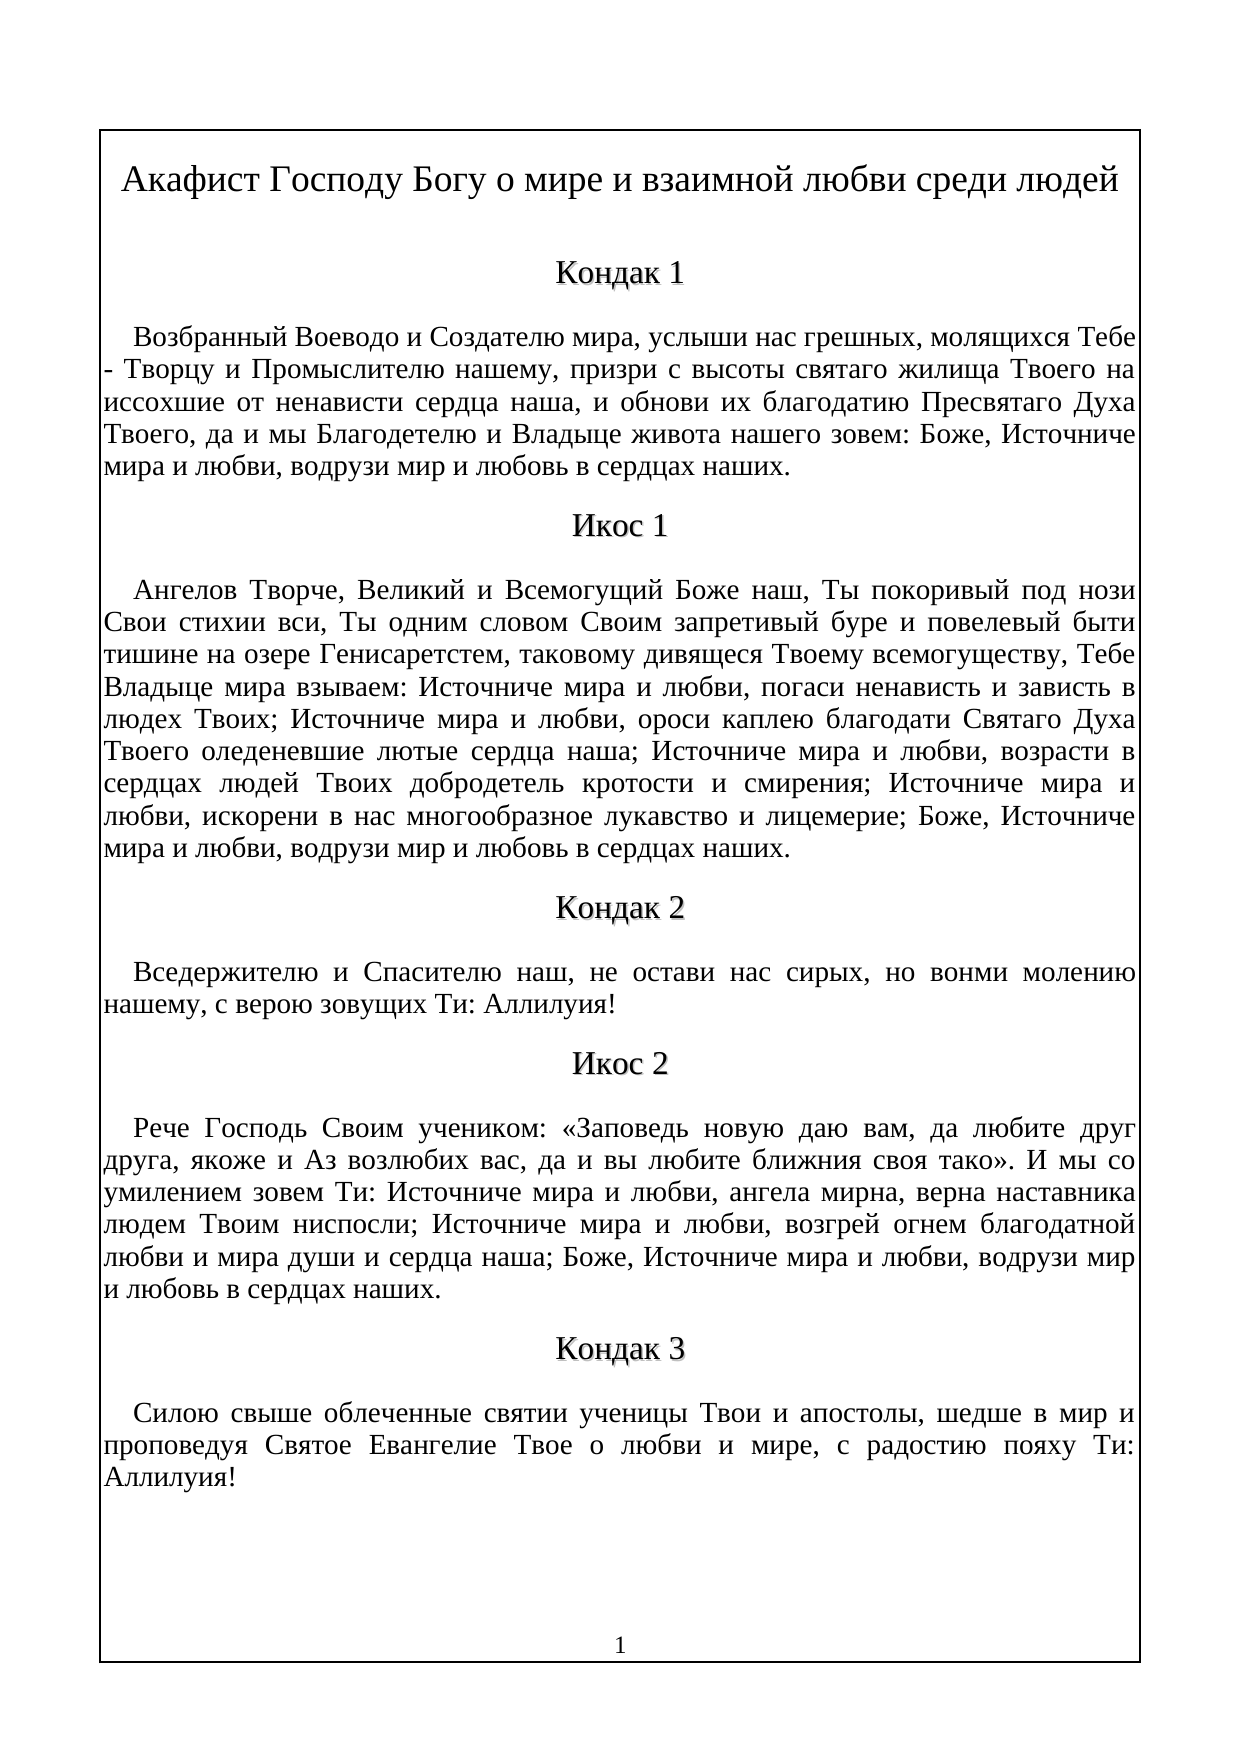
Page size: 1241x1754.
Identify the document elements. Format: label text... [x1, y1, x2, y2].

text Ангелов Творче, Великий и Всемогущий Боже наш, Ты покоривый под нози Свои стихии вси, Ты одним словом Своим запретивый буре и повелевый быти тишине на озере Генисаретстем, таковому дивящеся Твоему всемогуществу, Тебе Владыце мира взываем: Источниче мира и любви, погаси ненависть и зависть в людех Твоих; Источниче мира и любви, ороси каплею благодати Святаго Духа Твоего оледеневшие лютые сердца наша; Источниче мира и любви, возрасти в сердцах людей Твоих добродетель кротости и смирения; Источниче мира и любви, искорени в нас многообразное лукавство и лицемерие; Боже, Источниче мира и любви, водрузи мир и любовь в сердцах наших. [103, 573, 1137, 864]
subtitle Икос 1 [103, 507, 1137, 544]
subtitle Кондак 1 [103, 254, 1137, 291]
text Вседержителю и Спасителю наш, не остави нас сирых, но вонми молению нашему, с верою зовущих Ти: Аллилуия! [103, 955, 1137, 1020]
text Возбранный Воеводо и Создателю мира, услыши нас грешных, молящихся Тебе - Творцу и Промыслителю нашему, призри с высоты святаго жилища Твоего на иссохшие от ненависти сердца наша, и обнови их благодатию Пресвятаго Духа Твоего, да и мы Благодетелю и Владыце живота нашего зовем: Боже, Источниче мира и любви, водрузи мир и любовь в сердцах наших. [103, 320, 1137, 482]
text Силою свыше облеченные святии ученицы Твои и апостолы, шедше в мир и проповедуя Святое Евангелие Твое о любви и мире, с радостию пояху Ти: Аллилуия! [103, 1396, 1137, 1493]
subtitle Акафист Господу Богу о мире и взаимной любви среди людей [103, 158, 1137, 199]
subtitle Кондак 2 [103, 889, 1137, 926]
text Рече Господь Своим учеником: «Заповедь новую даю вам, да любите друг друга, якоже и Аз возлюбих вас, да и вы любите ближния своя тако». И мы со умилением зовем Ти: Источниче мира и любви, ангела мирна, верна наставника людем Твоим ниспосли; Источниче мира и любви, возгрей огнем благодатной любви и мира души и сердца наша; Боже, Источниче мира и любви, водрузи мир и любовь в сердцах наших. [103, 1111, 1137, 1305]
subtitle Кондак 3 [103, 1330, 1137, 1367]
subtitle Икос 2 [103, 1045, 1137, 1082]
